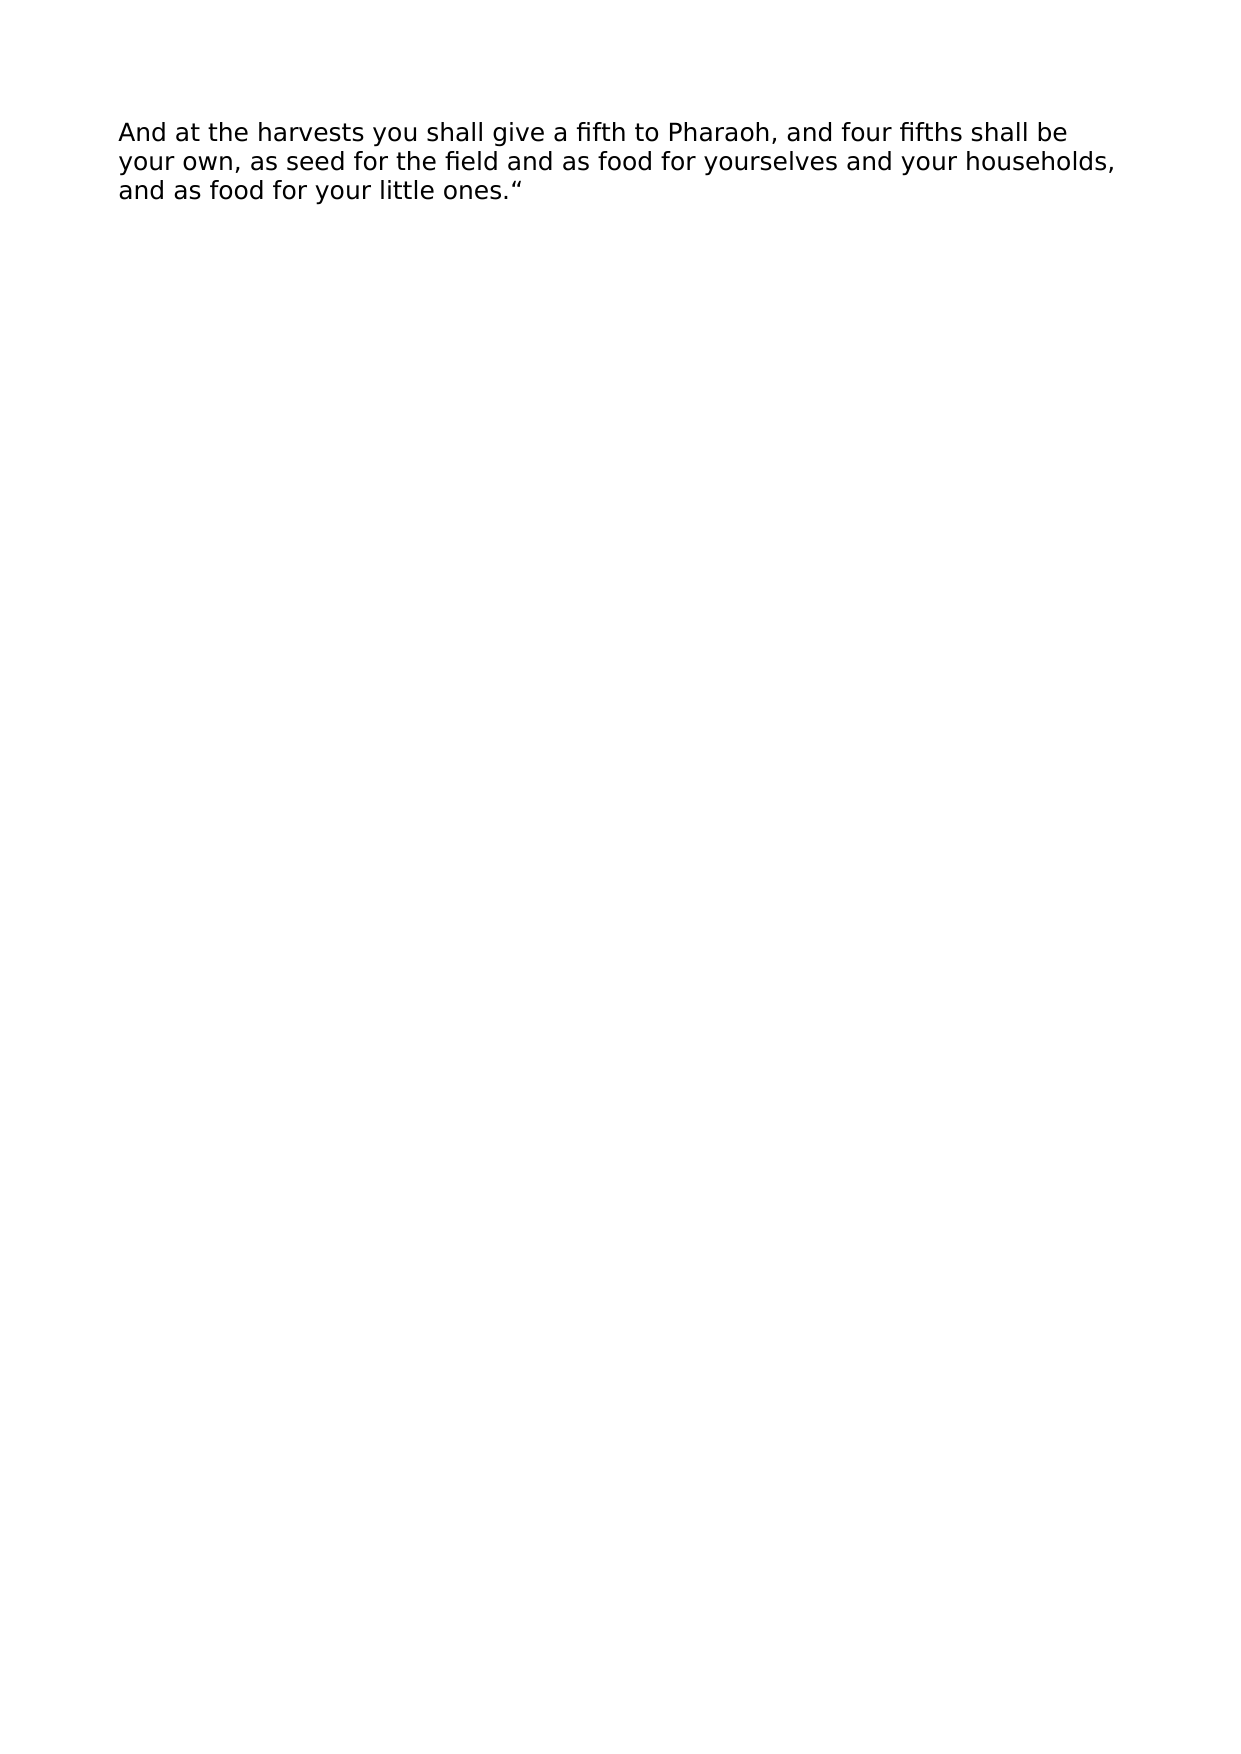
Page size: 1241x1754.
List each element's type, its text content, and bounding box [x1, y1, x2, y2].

text And at the harvests you shall give a fifth to Pharaoh, and four fifths shall be your own, as seed for the field and as food for yourselves and your households, and as food for your little ones.“ [118, 118, 1122, 206]
